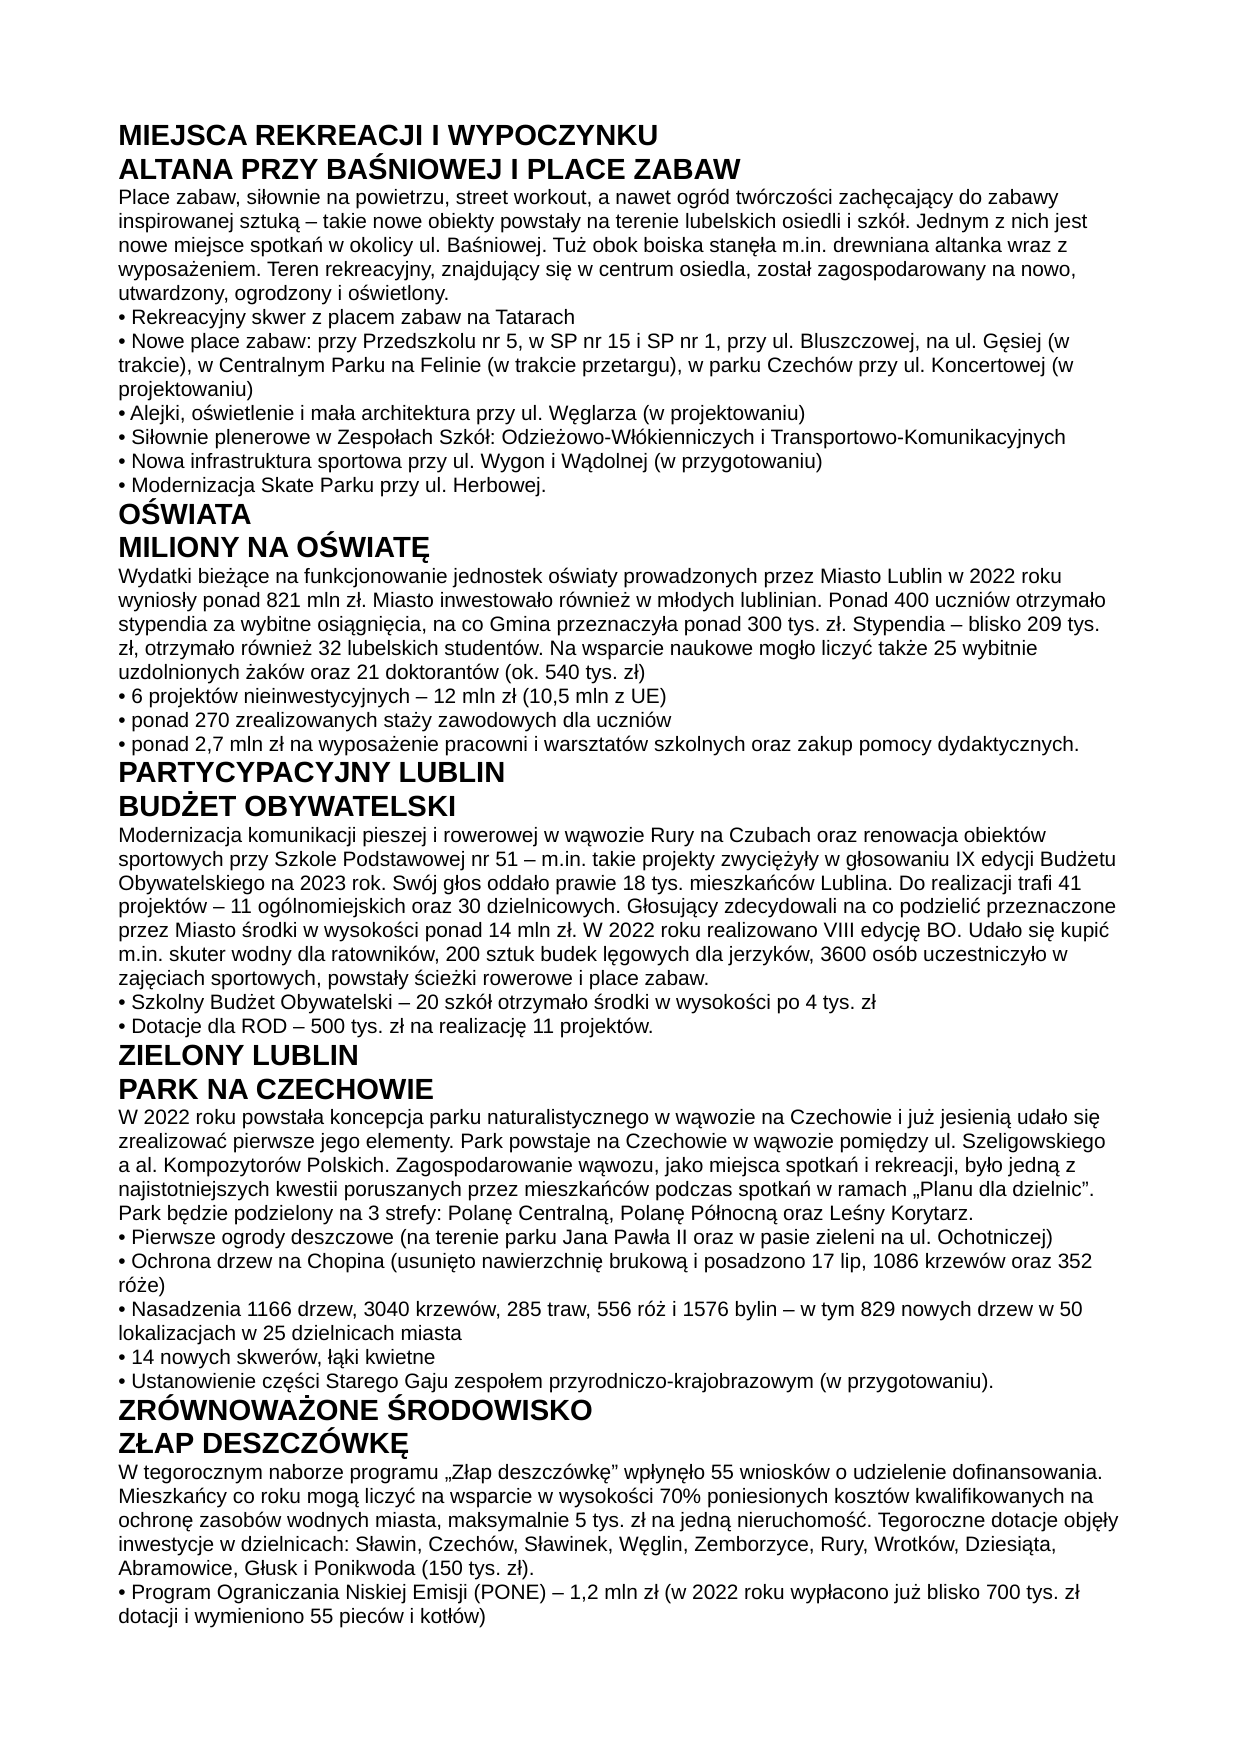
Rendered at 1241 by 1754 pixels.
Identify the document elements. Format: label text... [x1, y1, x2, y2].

text Place zabaw, siłownie na powietrzu, street workout, a nawet ogród twórczości zachęcający do zabawy inspirowanej sztuką – takie nowe obiekty powstały na terenie lubelskich osiedli i szkół. Jednym z nich jest nowe miejsce spotkań w okolicy ul. Baśniowej. Tuż obok boiska stanęła m.in. drewniana altanka wraz z wyposażeniem. Teren rekreacyjny, znajdujący się w centrum osiedla, został zagospodarowany na nowo, utwardzony, ogrodzony i oświetlony. [118, 185, 1122, 305]
text • Nasadzenia 1166 drzew, 3040 krzewów, 285 traw, 556 róż i 1576 bylin – w tym 829 nowych drzew w 50 lokalizacjach w 25 dzielnicach miasta [118, 1297, 1122, 1345]
subtitle ZŁAP DESZCZÓWKĘ [118, 1426, 1122, 1460]
subtitle BUDŻET OBYWATELSKI [118, 789, 1122, 822]
text • Modernizacja Skate Parku przy ul. Herbowej. [118, 473, 1122, 497]
subtitle PARTYCYPACYJNY LUBLIN [118, 755, 1122, 789]
text • ponad 2,7 mln zł na wyposażenie pracowni i warsztatów szkolnych oraz zakup pomocy dydaktycznych. [118, 731, 1122, 755]
text • Nowa infrastruktura sportowa przy ul. Wygon i Wądolnej (w przygotowaniu) [118, 449, 1122, 473]
text • Rekreacyjny skwer z placem zabaw na Tatarach [118, 305, 1122, 329]
subtitle OŚWIATA [118, 497, 1122, 530]
text • Program Ograniczania Niskiej Emisji (PONE) – 1,2 mln zł (w 2022 roku wypłacono już blisko 700 tys. zł dotacji i wymieniono 55 pieców i kotłów) [118, 1579, 1122, 1627]
text • Ustanowienie części Starego Gaju zespołem przyrodniczo-krajobrazowym (w przygotowaniu). [118, 1369, 1122, 1393]
text Modernizacja komunikacji pieszej i rowerowej w wąwozie Rury na Czubach oraz renowacja obiektów sportowych przy Szkole Podstawowej nr 51 – m.in. takie projekty zwyciężyły w głosowaniu IX edycji Budżetu Obywatelskiego na 2023 rok. Swój głos oddało prawie 18 tys. mieszkańców Lublina. Do realizacji trafi 41 projektów – 11 ogólnomiejskich oraz 30 dzielnicowych. Głosujący zdecydowali na co podzielić przeznaczone przez Miasto środki w wysokości ponad 14 mln zł. W 2022 roku realizowano VIII edycję BO. Udało się kupić m.in. skuter wodny dla ratowników, 200 sztuk budek lęgowych dla jerzyków, 3600 osób uczestniczyło w zajęciach sportowych, powstały ścieżki rowerowe i place zabaw. [118, 822, 1122, 990]
subtitle PARK NA CZECHOWIE [118, 1072, 1122, 1105]
text W tegorocznym naborze programu „Złap deszczówkę” wpłynęło 55 wniosków o udzielenie dofinansowania. Mieszkańcy co roku mogą liczyć na wsparcie w wysokości 70% poniesionych kosztów kwalifikowanych na ochronę zasobów wodnych miasta, maksymalnie 5 tys. zł na jedną nieruchomość. Tegoroczne dotacje objęły inwestycje w dzielnicach: Sławin, Czechów, Sławinek, Węglin, Zemborzyce, Rury, Wrotków, Dziesiąta, Abramowice, Głusk i Ponikwoda (150 tys. zł). [118, 1460, 1122, 1579]
subtitle ALTANA PRZY BAŚNIOWEJ I PLACE ZABAW [118, 152, 1122, 185]
text • Szkolny Budżet Obywatelski – 20 szkół otrzymało środki w wysokości po 4 tys. zł [118, 990, 1122, 1014]
text • Dotacje dla ROD – 500 tys. zł na realizację 11 projektów. [118, 1014, 1122, 1038]
text • ponad 270 zrealizowanych staży zawodowych dla uczniów [118, 707, 1122, 731]
text W 2022 roku powstała koncepcja parku naturalistycznego w wąwozie na Czechowie i już jesienią udało się zrealizować pierwsze jego elementy. Park powstaje na Czechowie w wąwozie pomiędzy ul. Szeligowskiego a al. Kompozytorów Polskich. Zagospodarowanie wąwozu, jako miejsca spotkań i rekreacji, było jedną z najistotniejszych kwestii poruszanych przez mieszkańców podczas spotkań w ramach „Planu dla dzielnic”. Park będzie podzielony na 3 strefy: Polanę Centralną, Polanę Północną oraz Leśny Korytarz. [118, 1105, 1122, 1225]
text • Nowe place zabaw: przy Przedszkolu nr 5, w SP nr 15 i SP nr 1, przy ul. Bluszczowej, na ul. Gęsiej (w trakcie), w Centralnym Parku na Felinie (w trakcie przetargu), w parku Czechów przy ul. Koncertowej (w projektowaniu) [118, 329, 1122, 401]
subtitle ZRÓWNOWAŻONE ŚRODOWISKO [118, 1393, 1122, 1426]
subtitle MILIONY NA OŚWIATĘ [118, 530, 1122, 564]
text • Pierwsze ogrody deszczowe (na terenie parku Jana Pawła II oraz w pasie zieleni na ul. Ochotniczej) [118, 1225, 1122, 1249]
subtitle ZIELONY LUBLIN [118, 1038, 1122, 1072]
text • Alejki, oświetlenie i mała architektura przy ul. Węglarza (w projektowaniu) [118, 401, 1122, 425]
text Wydatki bieżące na funkcjonowanie jednostek oświaty prowadzonych przez Miasto Lublin w 2022 roku wyniosły ponad 821 mln zł. Miasto inwestowało również w młodych lublinian. Ponad 400 uczniów otrzymało stypendia za wybitne osiągnięcia, na co Gmina przeznaczyła ponad 300 tys. zł. Stypendia – blisko 209 tys. zł, otrzymało również 32 lubelskich studentów. Na wsparcie naukowe mogło liczyć także 25 wybitnie uzdolnionych żaków oraz 21 doktorantów (ok. 540 tys. zł) [118, 564, 1122, 683]
text • 14 nowych skwerów, łąki kwietne [118, 1345, 1122, 1369]
subtitle MIEJSCA REKREACJI I WYPOCZYNKU [118, 118, 1122, 152]
text • Ochrona drzew na Chopina (usunięto nawierzchnię brukową i posadzono 17 lip, 1086 krzewów oraz 352 róże) [118, 1249, 1122, 1297]
text • Siłownie plenerowe w Zespołach Szkół: Odzieżowo-Włókienniczych i Transportowo-Komunikacyjnych [118, 425, 1122, 449]
text • 6 projektów nieinwestycyjnych – 12 mln zł (10,5 mln z UE) [118, 683, 1122, 707]
